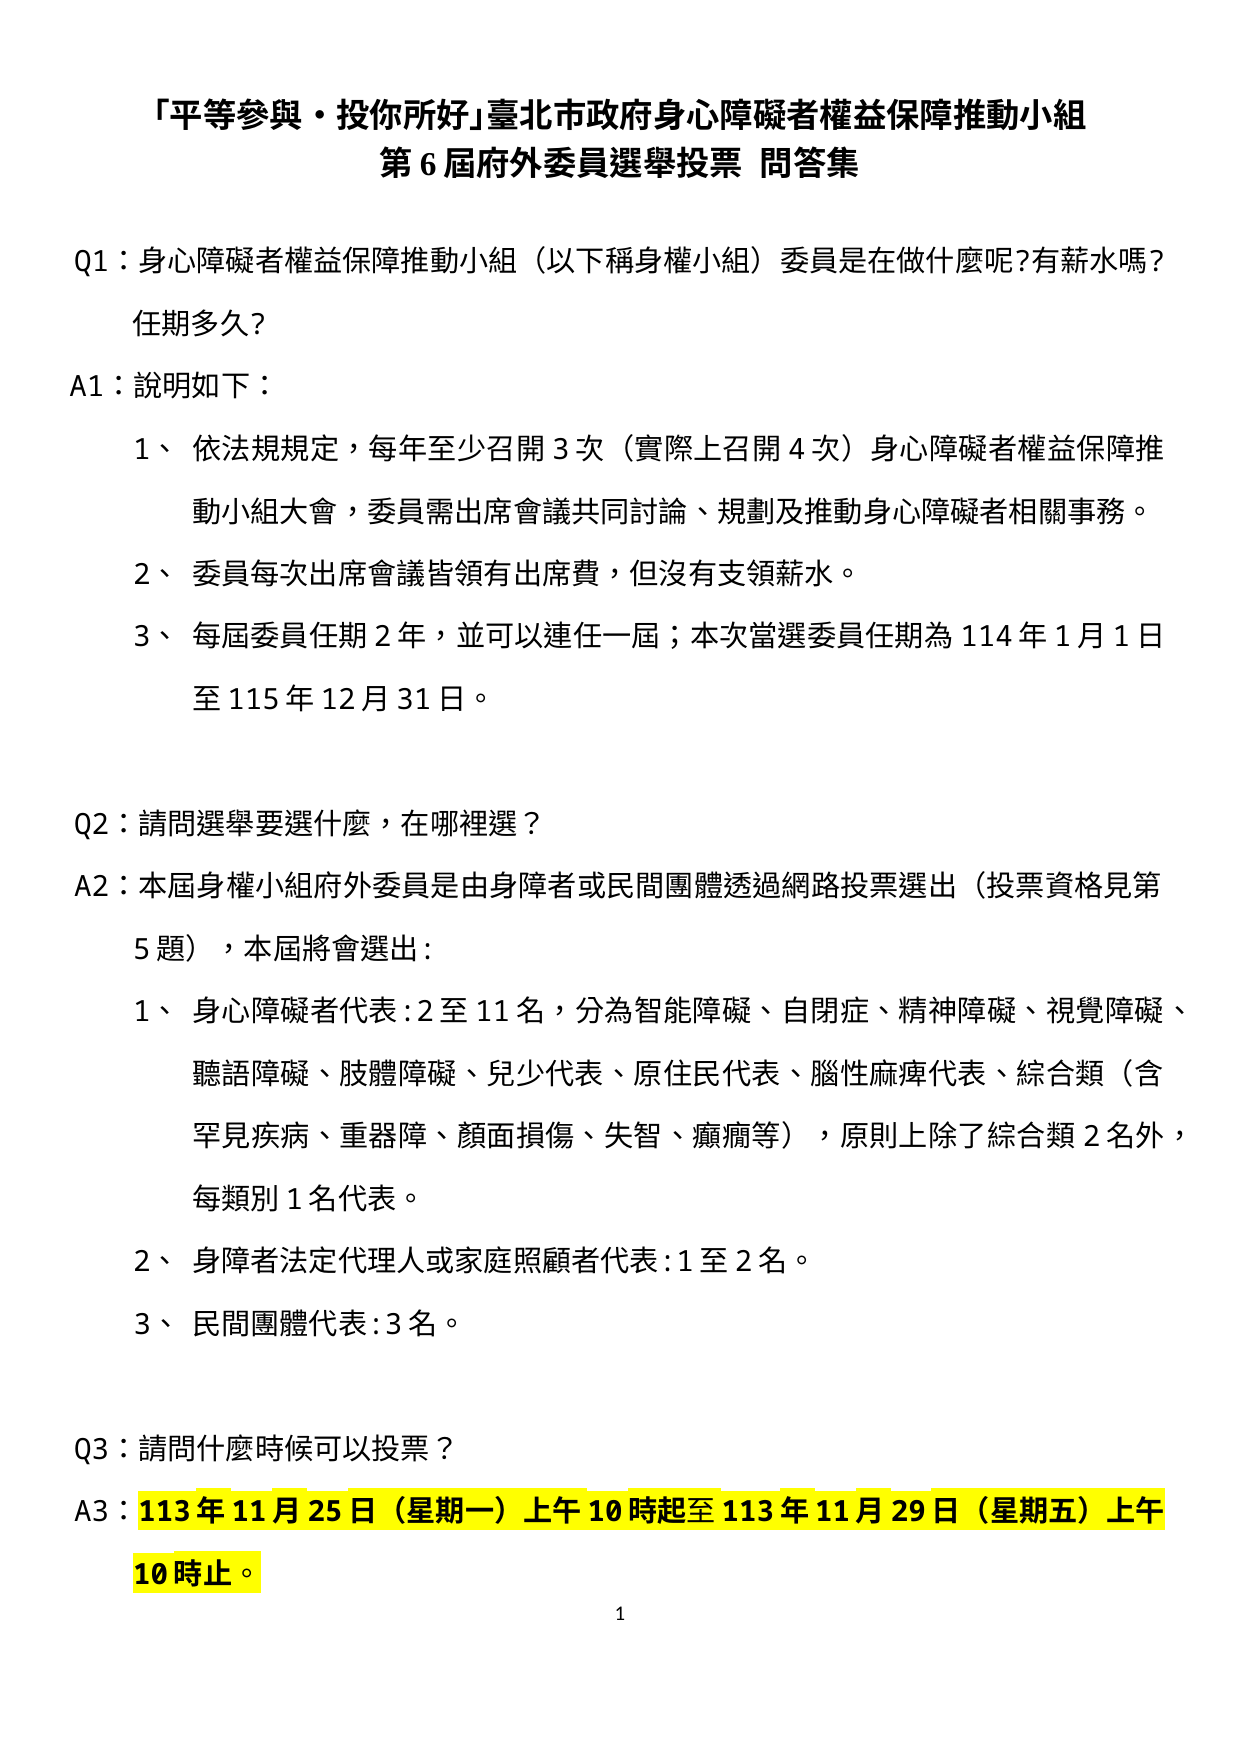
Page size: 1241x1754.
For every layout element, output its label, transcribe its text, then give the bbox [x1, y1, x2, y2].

text Q3：請問什麼時候可以投票？ [74, 1405, 1165, 1468]
text A3：113年11月25日（星期一）上午10時起至113年11月29日（星期五）上午10時止。 [74, 1468, 1165, 1593]
list 身障者法定代理人或家庭照顧者代表:1至2名。 [133, 1218, 1165, 1280]
list 委員每次出席會議皆領有出席費，但沒有支領薪水。 [133, 530, 1165, 593]
list 身心障礙者代表:2至11名，分為智能障礙、自閉症、精神障礙、視覺障礙、聽語障礙、肢體障礙、兒少代表、原住民代表、腦性麻痺代表、綜合類（含罕見疾病、重器障、顏面損傷、失智、癲癇等），原則上除了綜合類2名外，每類別1名代表。 [133, 968, 1165, 1218]
text Q1：身心障礙者權益保障推動小組（以下稱身權小組）委員是在做什麼呢?有薪水嗎?任期多久? [74, 218, 1165, 343]
list 每屆委員任期2年，並可以連任一屆；本次當選委員任期為114年1月1日至115年12月31日。 [133, 593, 1165, 718]
list 民間團體代表:3名。 [133, 1280, 1165, 1343]
text A2：本屆身權小組府外委員是由身障者或民間團體透過網路投票選出（投票資格見第5題），本屆將會選出: [74, 843, 1165, 968]
list 依法規規定，每年至少召開3次（實際上召開4次）身心障礙者權益保障推動小組大會，委員需出席會議共同討論、規劃及推動身心障礙者相關事務。 [133, 405, 1165, 530]
text A1：說明如下： [69, 343, 1165, 405]
text Q2：請問選舉要選什麼，在哪裡選？ [74, 780, 1165, 843]
